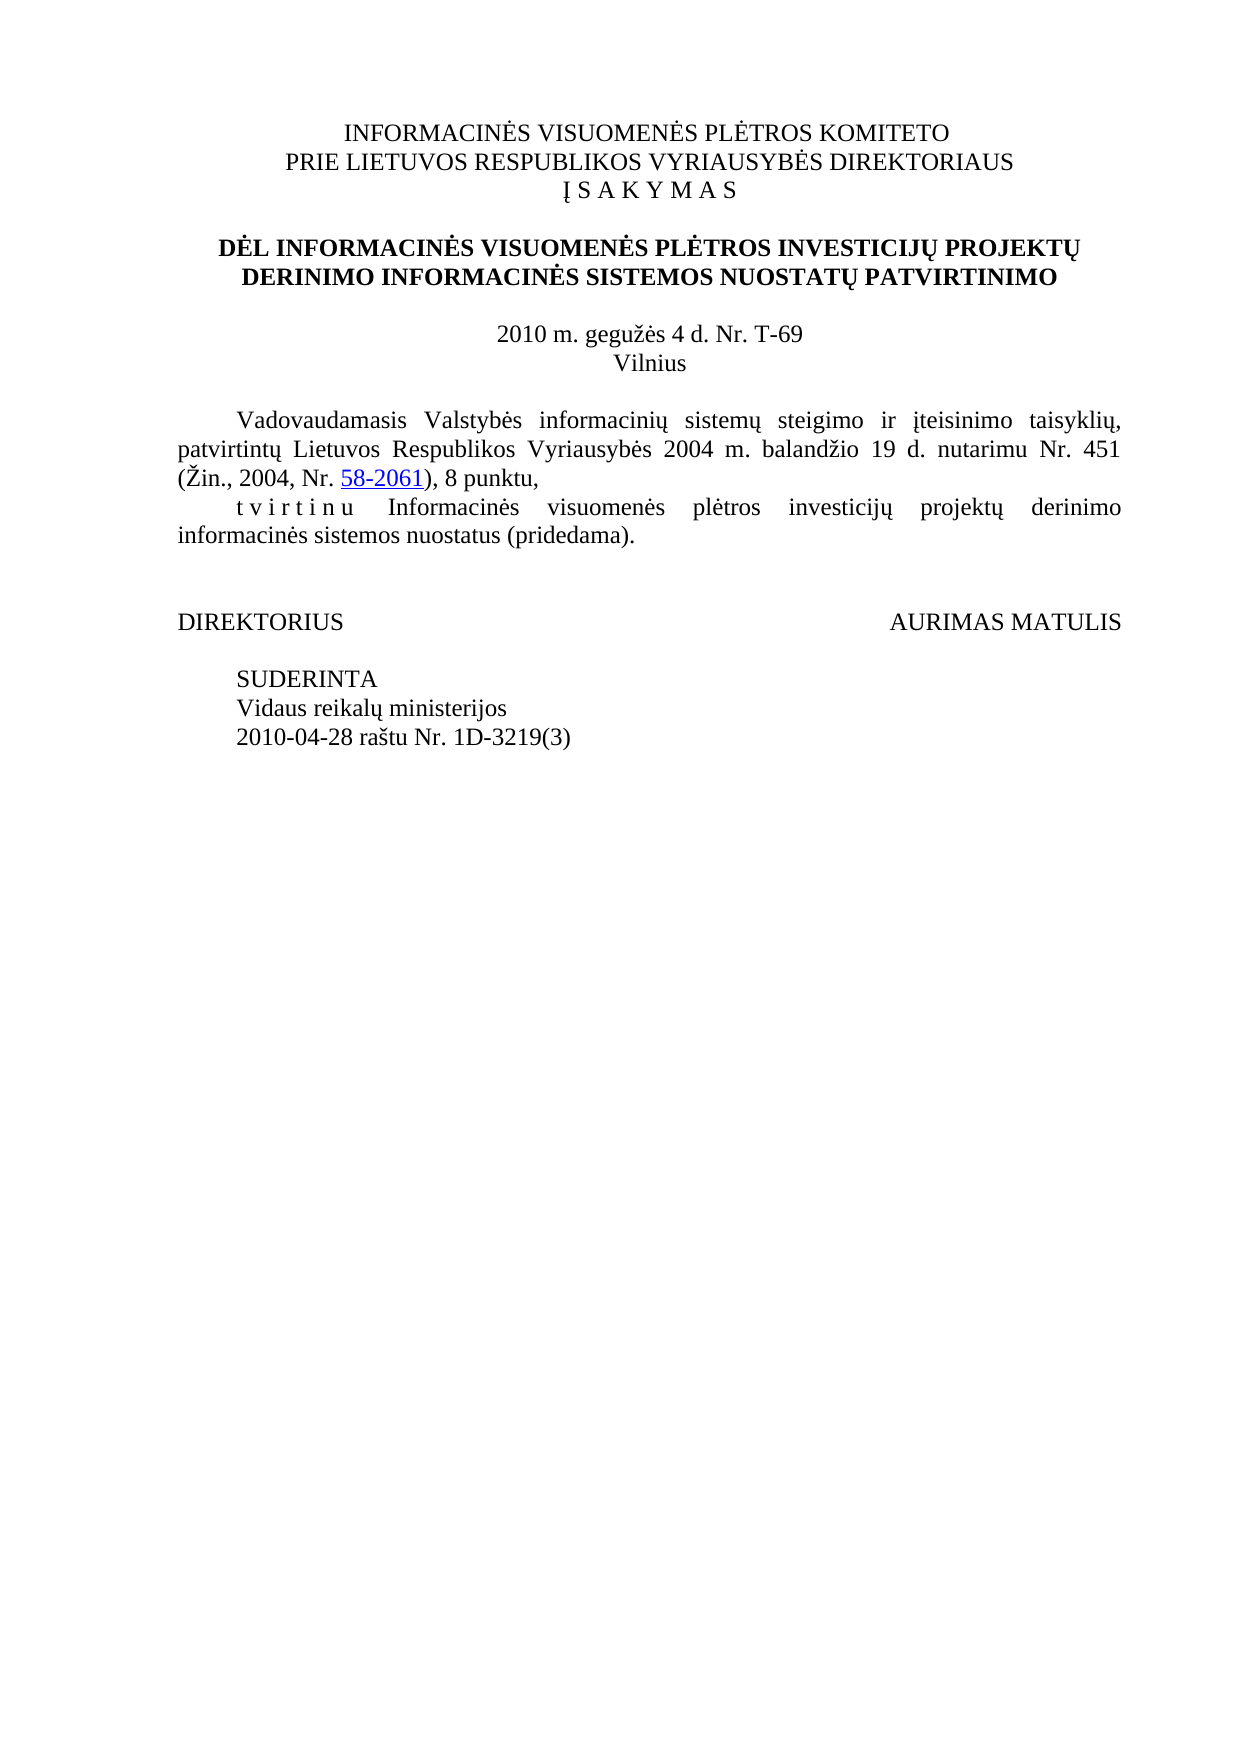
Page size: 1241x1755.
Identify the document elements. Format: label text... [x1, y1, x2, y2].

text 2010 m. gegužės 4 d. Nr. T-69 [177, 319, 1122, 348]
text SUDERINTA [177, 664, 1122, 693]
text INFORMACINĖS VISUOMENĖS PLĖTROS KOMITETO [177, 118, 1122, 147]
text PRIE LIETUVOS RESPUBLIKOS VYRIAUSYBĖS DIREKTORIAUS [177, 147, 1122, 176]
text ĮSAKYMAS [177, 176, 1122, 204]
text Vadovaudamasis Valstybės informacinių sistemų steigimo ir įteisinimo taisyklių, patvirtintų Lietuvos Respublikos Vyriausybės 2004 m. balandžio 19 d. nutarimu Nr. 451 (Žin., 2004, Nr. 58-2061), 8 punktu, [177, 406, 1122, 492]
text 2010-04-28 raštu Nr. 1D-3219(3) [177, 722, 1122, 751]
text DĖL INFORMACINĖS VISUOMENĖS PLĖTROS INVESTICIJŲ PROJEKTŲ DERINIMO INFORMACINĖS SISTEMOS NUOSTATŲ PATVIRTINIMO [177, 233, 1122, 291]
text tvirtinu Informacinės visuomenės plėtros investicijų projektų derinimo informacinės sistemos nuostatus (pridedama). [177, 492, 1122, 549]
text Vidaus reikalų ministerijos [177, 693, 1122, 722]
text Vilnius [177, 348, 1122, 377]
text Direktorius Aurimas Matulis [177, 607, 1122, 636]
